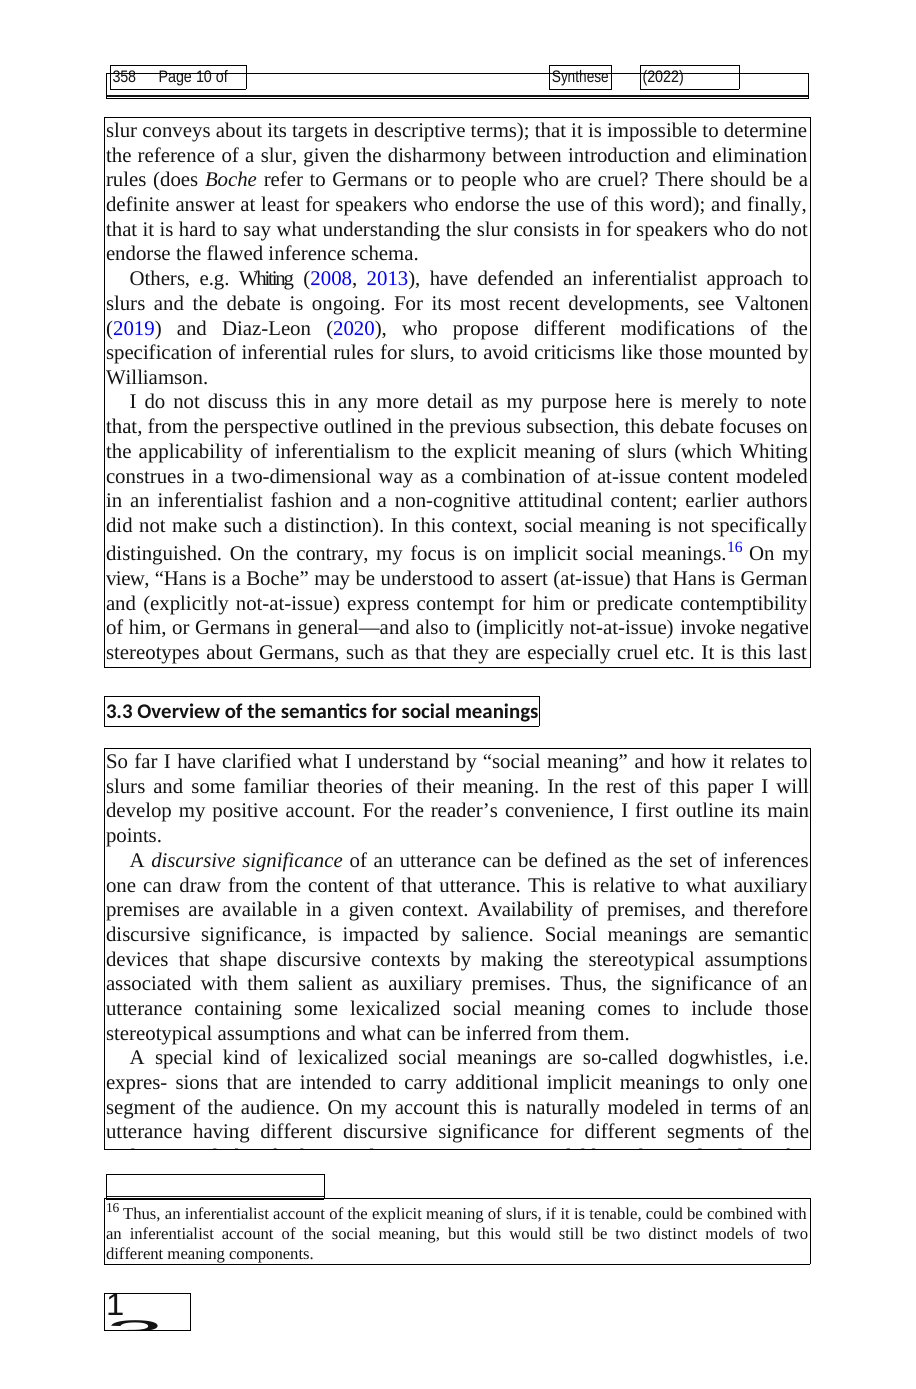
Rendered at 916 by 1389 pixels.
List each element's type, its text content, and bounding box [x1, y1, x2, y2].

text A discursive significance of an utterance can be defined as the set of inferences one can draw from the content of that utterance. This is relative to what auxiliary premises are available in a given context. Availability of premises, and therefore discursive significance, is impacted by salience. Social meanings are semantic devices that shape discursive contexts by making the stereotypical assumptions associated with them salient as auxiliary premises. Thus, the significance of an utterance containing some lexicalized social meaning comes to include those stereotypical assumptions and what can be inferred from them. [106, 848, 809, 1045]
text Synthese [552, 67, 611, 73]
text 16 Thus, an inferentialist account of the explicit meaning of slurs, if it is tenable, could be combined with an inferentialist account of the social meaning, but this would still be two distinct models of two different meaning components. [106, 1200, 808, 1263]
text slur conveys about its targets in descriptive terms); that it is impossible to determine the reference of a slur, given the disharmony between introduction and elimination rules (does Boche refer to Germans or to people who are cruel? There should be a definite answer at least for speakers who endorse the use of this word); and finally, that it is hard to say what understanding the slur consists in for speakers who do not endorse the flawed inference schema. [106, 118, 809, 265]
text Others, e.g. Whiting (2008, 2013), have defended an inferentialist approach to slurs and the debate is ongoing. For its most recent developments, see Valtonen (2019) and Diaz-Leon (2020), who propose different modifications of the specification of inferential rules for slurs, to avoid criticisms like those mounted by Williamson. [106, 266, 809, 389]
text 358 Page 10 of 22 [112, 67, 246, 73]
text 3.3 Overview of the semantics for social meanings [106, 699, 539, 724]
text 1 3 [106, 1294, 190, 1330]
text (2022) 200:358 [642, 67, 739, 73]
text Synthese [552, 74, 611, 86]
text I do not discuss this in any more detail as my purpose here is merely to note that, from the perspective outlined in the previous subsection, this debate focuses on the applicability of inferentialism to the explicit meaning of slurs (which Whiting construes in a two-dimensional way as a combination of at-issue content modeled in an inferentialist fashion and a non-cognitive attitudinal content; earlier authors did not make such a distinction). In this context, social meaning is not specifically distinguished. On the contrary, my focus is on implicit social meanings.16 On my view, “Hans is a Boche” may be understood to assert (at-issue) that Hans is German and (explicitly not-at-issue) express contempt for him or predicate contemptibility of him, or Germans in general—and also to (implicitly not-at-issue) invoke negative stereotypes about Germans, such as that they are especially cruel etc. It is this last aspect that I focus on. [106, 389, 809, 667]
text A special kind of lexicalized social meanings are so-called dogwhistles, i.e. expres- sions that are intended to carry additional implicit meanings to only one segment of the audience. On my account this is naturally modeled in terms of an utterance having different discursive significance for different segments of the audience in light of what auxiliary premises are available to be made salient for them. [106, 1045, 809, 1148]
text 358 Page 10 of 22 [112, 74, 246, 89]
text So far I have clarified what I understand by “social meaning” and how it relates to slurs and some familiar theories of their meaning. In the rest of this paper I will develop my positive account. For the reader’s convenience, I first outline its main points. [106, 749, 809, 847]
text (2022) 200:358 [642, 74, 739, 89]
